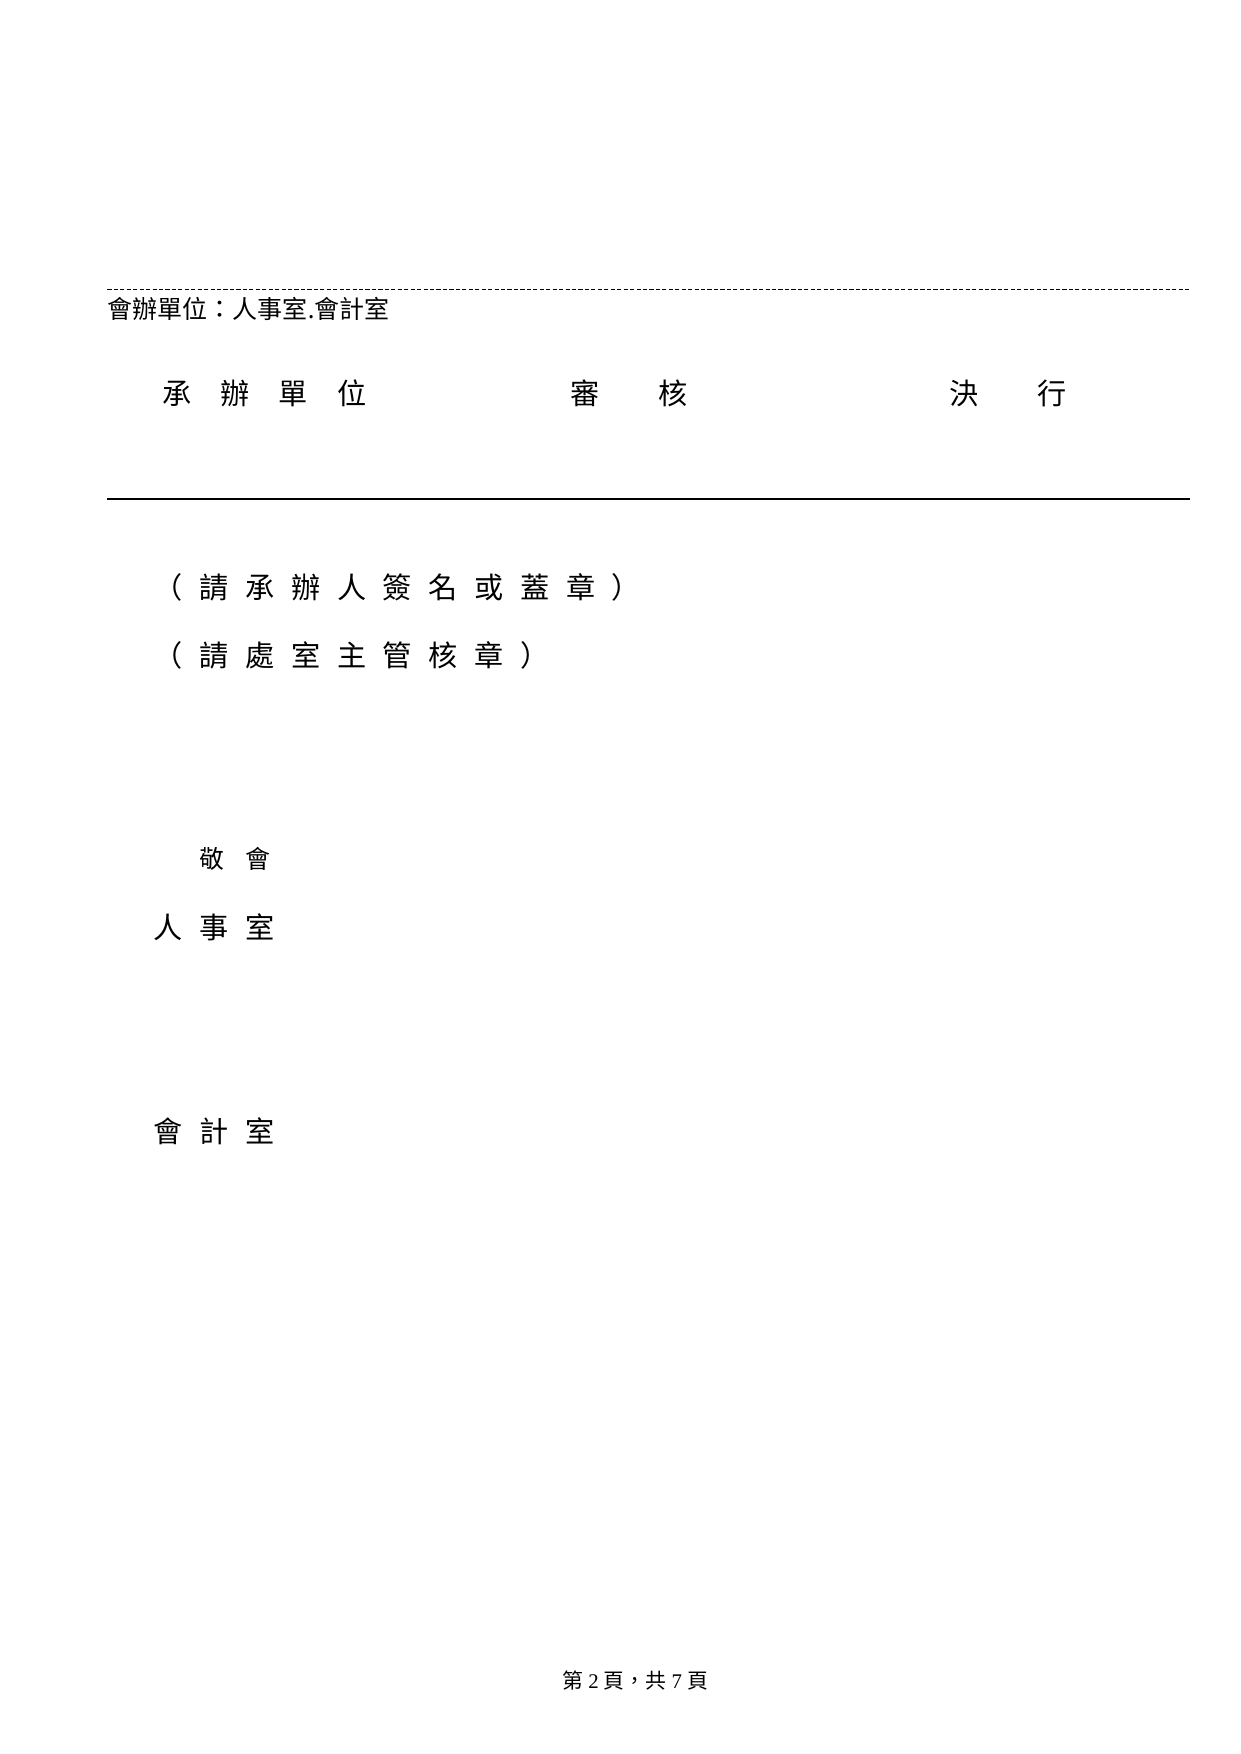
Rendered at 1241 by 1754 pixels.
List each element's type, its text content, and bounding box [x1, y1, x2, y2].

text （請處室主管核章） [154, 620, 1116, 688]
text 會辦單位：人事室.會計室 [108, 289, 670, 325]
text 承 辦 單 位 審 核 決 行 [108, 370, 1195, 413]
text 人事室 [154, 892, 1116, 959]
text （請承辦人簽名或蓋章） [154, 552, 1116, 620]
text 敬會 [154, 824, 1116, 892]
text 會計室 [154, 1095, 1116, 1163]
